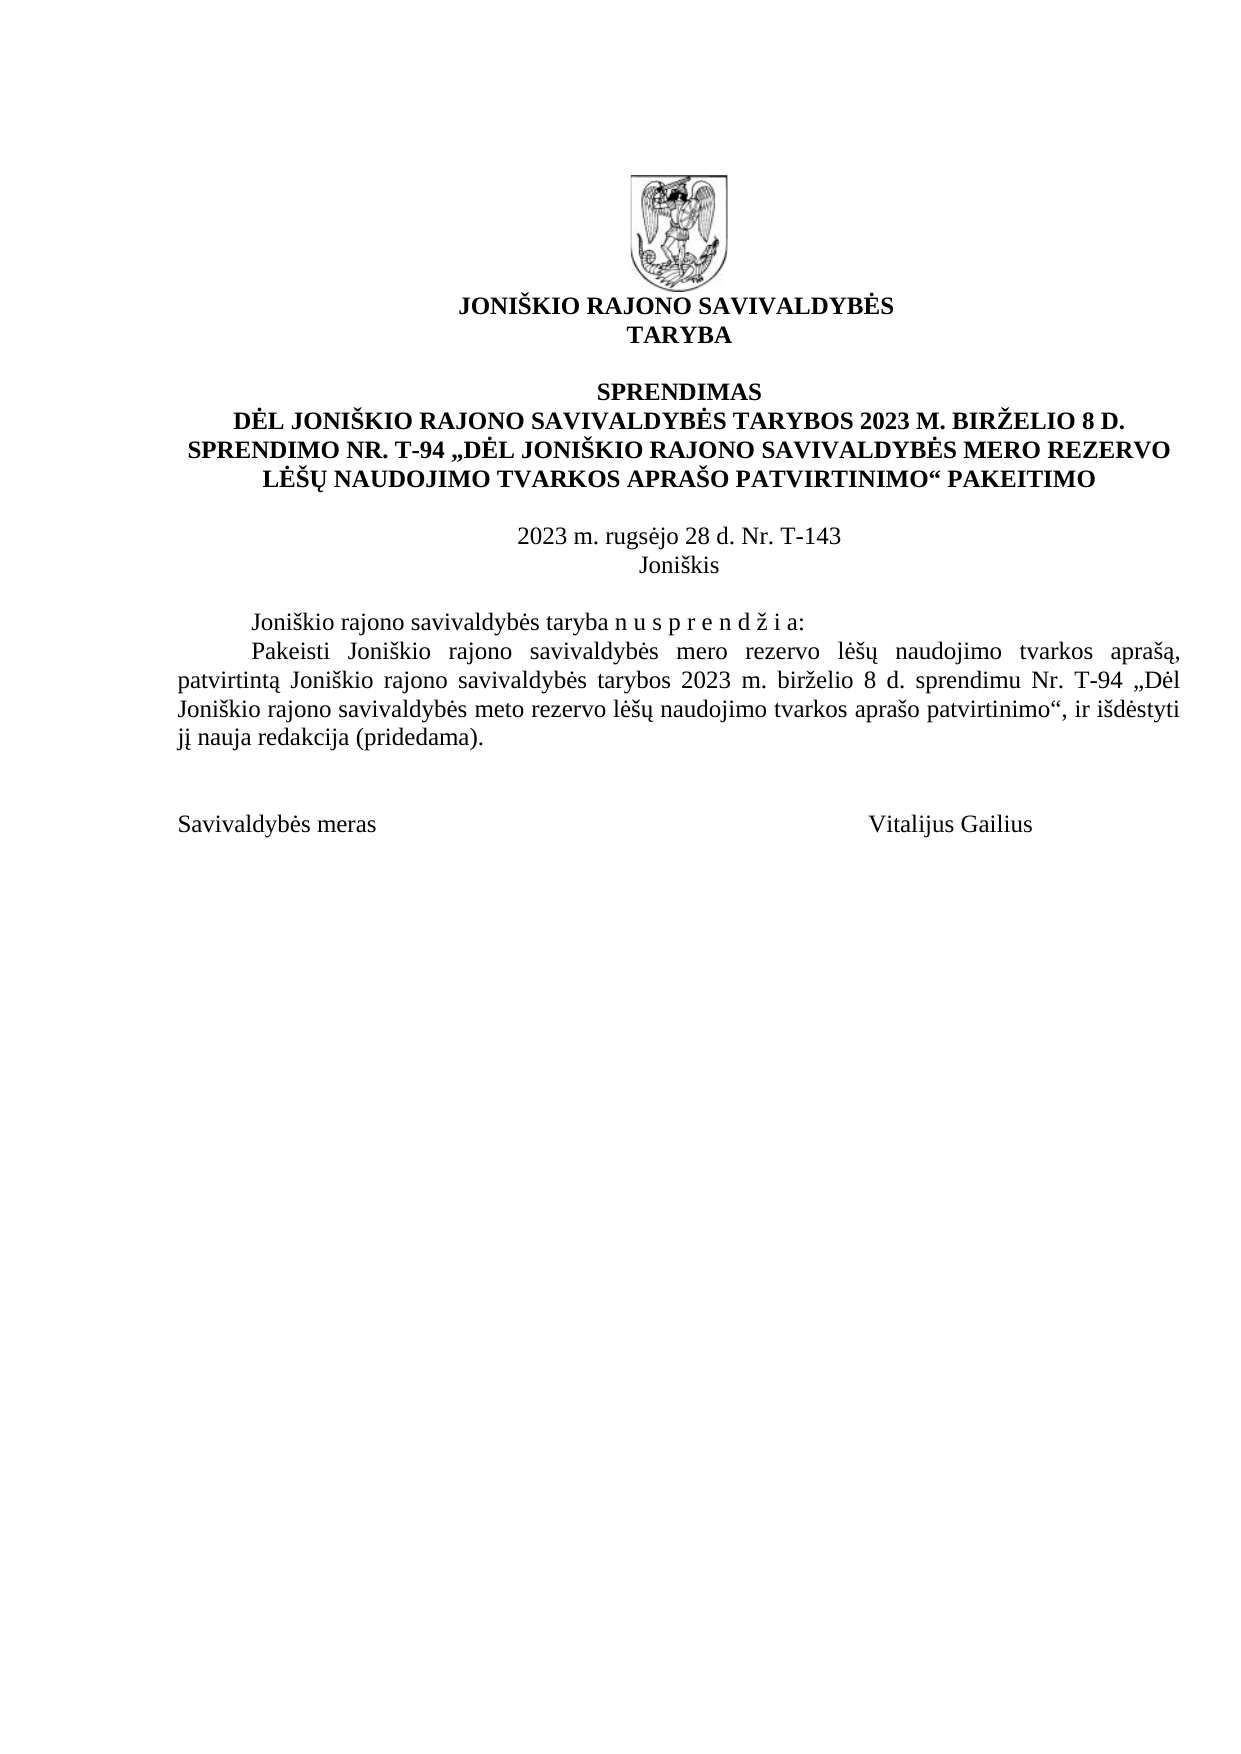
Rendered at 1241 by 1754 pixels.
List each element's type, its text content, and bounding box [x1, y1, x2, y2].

text Savivaldybės meras Vitalijus Gailius [177, 809, 1181, 837]
text Pakeisti Joniškio rajono savivaldybės mero rezervo lėšų naudojimo tvarkos aprašą, patvirtintą Joniškio rajono savivaldybės tarybos 2023 m. birželio 8 d. sprendimu Nr. T-94 „Dėl Joniškio rajono savivaldybės meto rezervo lėšų naudojimo tvarkos aprašo patvirtinimo“, ir išdėstyti jį nauja redakcija (pridedama). [177, 636, 1181, 751]
text DĖL JONIŠKIO RAJONO SAVIVALDYBĖS TARYBOS 2023 M. BIRŽELIO 8 D. SPRENDIMO NR. T-94 „DĖL JONIŠKIO RAJONO SAVIVALDYBĖS MERO REZERVO LĖŠŲ NAUDOJIMO TVARKOS APRAŠO PATVIRTINIMO“ PAKEITIMO [177, 406, 1181, 492]
text Joniškio rajono savivaldybės taryba n u s p r e n d ž i a: [177, 607, 1181, 636]
text TARYBA [177, 320, 1181, 349]
text JONIŠKIO RAJONO SAVIVALDYBĖS [177, 291, 1181, 320]
text 2023 m. rugsėjo 28 d. Nr. T-143 [177, 521, 1181, 550]
text Joniškis [177, 550, 1181, 579]
text SPRENDIMAS [177, 377, 1181, 406]
